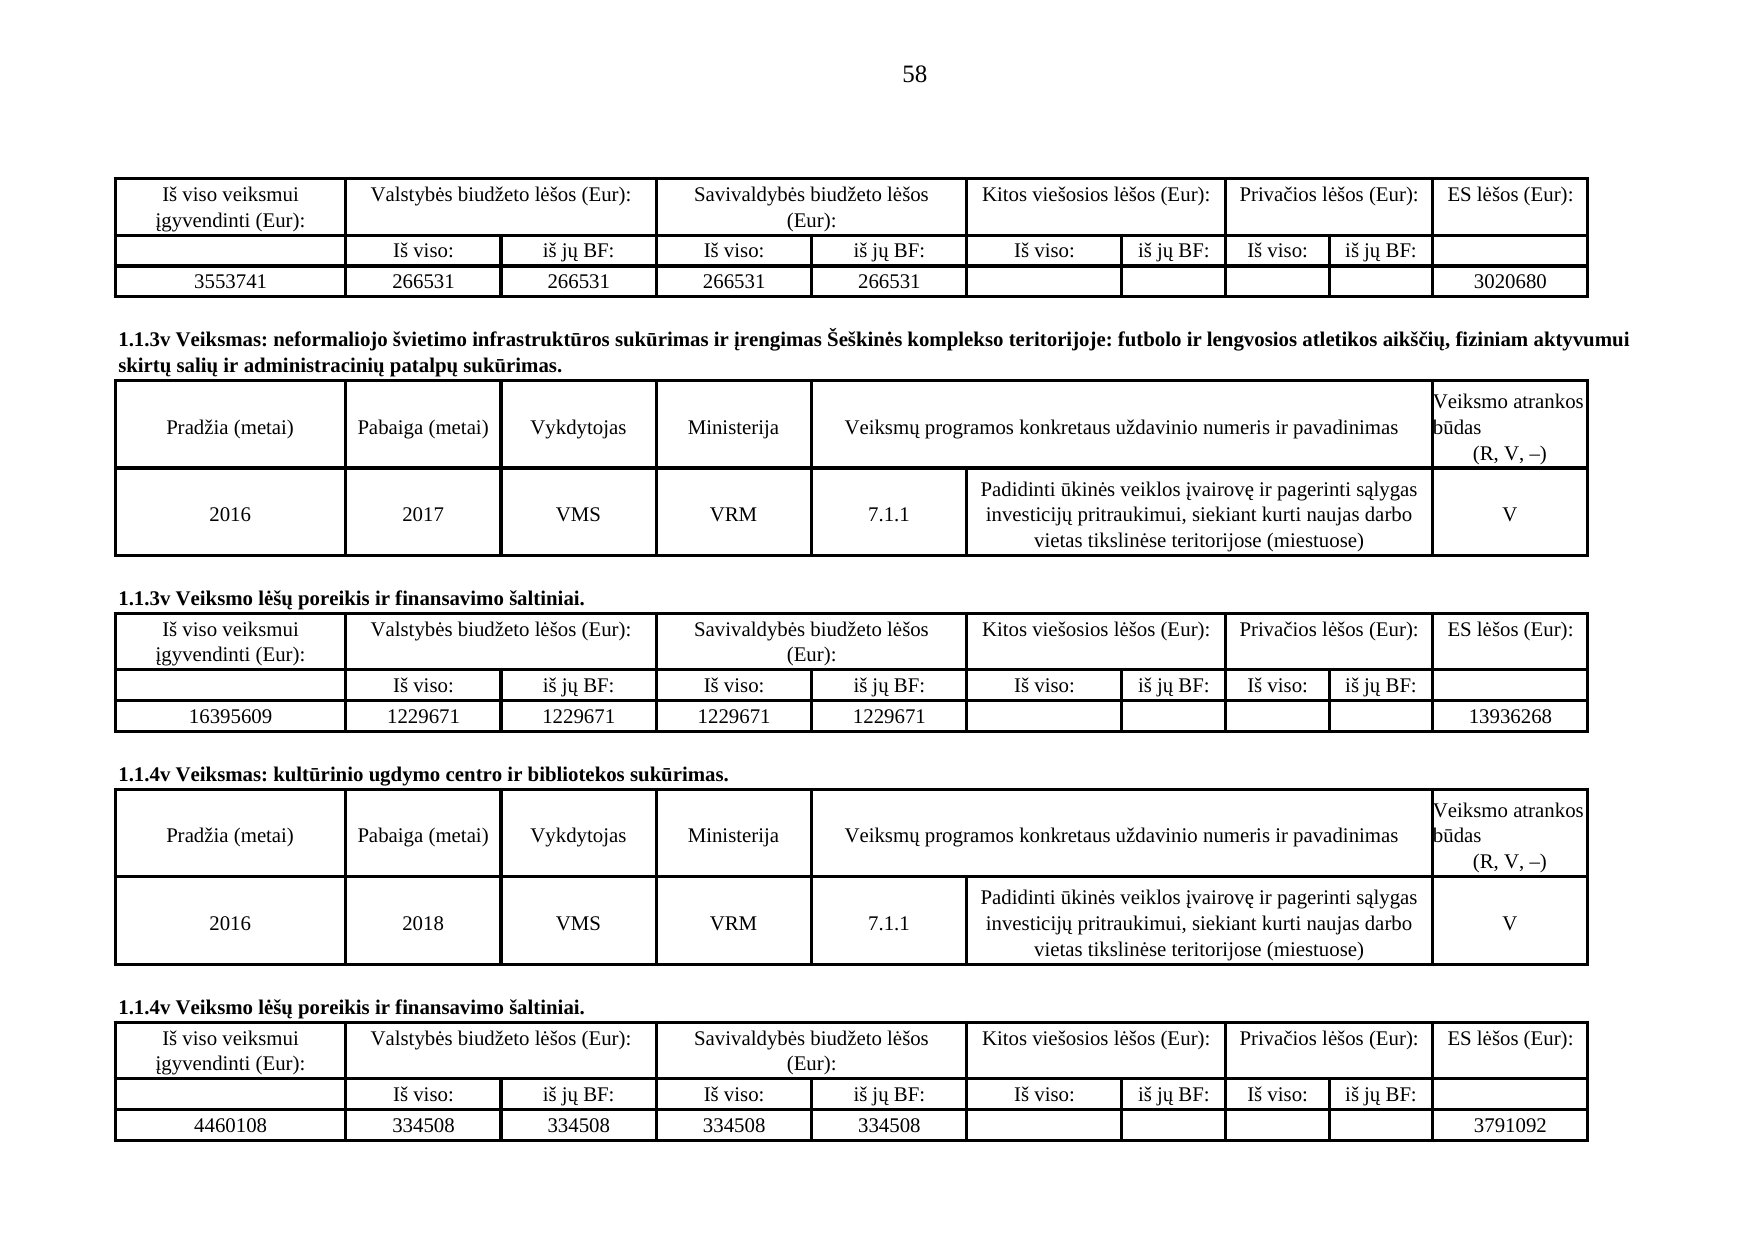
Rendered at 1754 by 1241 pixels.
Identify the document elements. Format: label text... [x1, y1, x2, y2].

table_header Pradžia (metai) [117, 382, 344, 466]
table_cell VMS [503, 470, 655, 554]
table_cell 2017 [347, 470, 499, 554]
table_cell iš jų BF: [1123, 1080, 1224, 1108]
table_cell Iš viso: [968, 1080, 1120, 1108]
table_header Vykdytojas [503, 382, 655, 466]
table_cell 334508 [658, 1111, 810, 1139]
table_header Vykdytojas [503, 791, 655, 875]
table_cell 266531 [503, 268, 655, 295]
table_cell Iš viso: [658, 671, 810, 699]
table_header Privačios lėšos (Eur): [1227, 1024, 1431, 1077]
text 1.1.4v Veiksmo lėšų poreikis ir finansavimo šaltiniai. [118, 995, 1636, 1019]
table_cell VRM [658, 470, 810, 554]
table_cell [117, 1080, 344, 1108]
table_header Kitos viešosios lėšos (Eur): [968, 615, 1224, 668]
table_cell Iš viso: [1227, 237, 1328, 264]
table_cell 1229671 [813, 702, 965, 730]
table_cell 266531 [347, 268, 499, 295]
table_header Veiksmo atrankos būdas (R, V, –) [1434, 791, 1586, 875]
table_cell [968, 702, 1120, 730]
table_cell iš jų BF: [813, 237, 965, 264]
table_cell [1227, 268, 1328, 295]
table_header Veiksmo atrankos būdas (R, V, –) [1434, 382, 1586, 466]
table_cell 266531 [813, 268, 965, 295]
table_header Privačios lėšos (Eur): [1227, 180, 1431, 234]
table_cell VRM [658, 878, 810, 963]
table_cell V [1434, 470, 1586, 554]
table_cell Iš viso: [1227, 1080, 1328, 1108]
table_cell 7.1.1 [813, 470, 965, 554]
table_cell Iš viso: [347, 1080, 499, 1108]
table_cell iš jų BF: [503, 671, 655, 699]
table_header Kitos viešosios lėšos (Eur): [968, 180, 1224, 234]
table_cell 2016 [117, 470, 344, 554]
table_header Veiksmų programos konkretaus uždavinio numeris ir pavadinimas [813, 791, 1431, 875]
table_cell Iš viso: [968, 671, 1120, 699]
table_cell iš jų BF: [813, 1080, 965, 1108]
table_cell Iš viso: [968, 237, 1120, 264]
table_cell 3020680 [1434, 268, 1586, 295]
table_cell [968, 268, 1120, 295]
table_cell iš jų BF: [503, 1080, 655, 1108]
table_header Valstybės biudžeto lėšos (Eur): [347, 1024, 655, 1077]
table_cell Iš viso: [347, 671, 499, 699]
table_header Ministerija [658, 791, 810, 875]
table_header Valstybės biudžeto lėšos (Eur): [347, 180, 655, 234]
table_header Iš viso veiksmui įgyvendinti (Eur): [117, 180, 344, 234]
table_cell [1434, 1080, 1586, 1108]
table_cell 13936268 [1434, 702, 1586, 730]
table_cell [1123, 268, 1224, 295]
table_header Kitos viešosios lėšos (Eur): [968, 1024, 1224, 1077]
table_cell [117, 671, 344, 699]
text 1.1.4v Veiksmas: kultūrinio ugdymo centro ir bibliotekos sukūrimas. [118, 762, 1636, 786]
table_cell iš jų BF: [813, 671, 965, 699]
table_cell iš jų BF: [1331, 671, 1431, 699]
table_cell 334508 [813, 1111, 965, 1139]
table_cell 334508 [347, 1111, 499, 1139]
table_cell [1434, 237, 1586, 264]
table_cell Padidinti ūkinės veiklos įvairovę ir pagerinti sąlygas investicijų pritraukimui, siekiant kurti naujas darbo vietas tikslinėse teritorijose (miestuose) [968, 470, 1431, 554]
table_cell [1227, 1111, 1328, 1139]
table_cell 334508 [503, 1111, 655, 1139]
table_cell 7.1.1 [813, 878, 965, 963]
text 1.1.3v Veiksmo lėšų poreikis ir finansavimo šaltiniai. [118, 586, 1636, 610]
table_header Pabaiga (metai) [347, 791, 499, 875]
table_cell VMS [503, 878, 655, 963]
table_header ES lėšos (Eur): [1434, 615, 1586, 668]
table_cell 2018 [347, 878, 499, 963]
table_cell [1123, 702, 1224, 730]
table_cell 16395609 [117, 702, 344, 730]
table_header ES lėšos (Eur): [1434, 1024, 1586, 1077]
table_cell Iš viso: [1227, 671, 1328, 699]
table_cell [1434, 671, 1586, 699]
table_header Ministerija [658, 382, 810, 466]
table_cell [1331, 268, 1431, 295]
table_cell 1229671 [347, 702, 499, 730]
table_header Savivaldybės biudžeto lėšos (Eur): [658, 615, 965, 668]
table_cell Iš viso: [658, 1080, 810, 1108]
table_cell 1229671 [503, 702, 655, 730]
table_cell Iš viso: [658, 237, 810, 264]
table_cell iš jų BF: [503, 237, 655, 264]
table_cell 3791092 [1434, 1111, 1586, 1139]
table_cell [1227, 702, 1328, 730]
table_header Pradžia (metai) [117, 791, 344, 875]
table_cell iš jų BF: [1331, 1080, 1431, 1108]
table_header ES lėšos (Eur): [1434, 180, 1586, 234]
table_cell iš jų BF: [1123, 671, 1224, 699]
text 1.1.3v Veiksmas: neformaliojo švietimo infrastruktūros sukūrimas ir įrengimas Šeškinės komplekso teritorijoje: futbolo ir lengvosios atletikos aikščių, fiziniam aktyvumui skirtų salių ir administracinių patalpų sukūrimas. [118, 327, 1636, 377]
table_header Veiksmų programos konkretaus uždavinio numeris ir pavadinimas [813, 382, 1431, 466]
table_header Savivaldybės biudžeto lėšos (Eur): [658, 1024, 965, 1077]
table_cell 4460108 [117, 1111, 344, 1139]
table_header Iš viso veiksmui įgyvendinti (Eur): [117, 615, 344, 668]
table_cell 3553741 [117, 268, 344, 295]
table_header Pabaiga (metai) [347, 382, 499, 466]
table_cell [1331, 1111, 1431, 1139]
table_cell iš jų BF: [1331, 237, 1431, 264]
table_cell [1123, 1111, 1224, 1139]
table_header Iš viso veiksmui įgyvendinti (Eur): [117, 1024, 344, 1077]
table_header Privačios lėšos (Eur): [1227, 615, 1431, 668]
table_cell iš jų BF: [1123, 237, 1224, 264]
table_header Valstybės biudžeto lėšos (Eur): [347, 615, 655, 668]
table_cell 1229671 [658, 702, 810, 730]
table_cell [968, 1111, 1120, 1139]
table_cell 2016 [117, 878, 344, 963]
table_cell [117, 237, 344, 264]
table_cell [1331, 702, 1431, 730]
table_cell V [1434, 878, 1586, 963]
table_cell Iš viso: [347, 237, 499, 264]
table_header Savivaldybės biudžeto lėšos (Eur): [658, 180, 965, 234]
table_cell 266531 [658, 268, 810, 295]
table_cell Padidinti ūkinės veiklos įvairovę ir pagerinti sąlygas investicijų pritraukimui, siekiant kurti naujas darbo vietas tikslinėse teritorijose (miestuose) [968, 878, 1431, 963]
